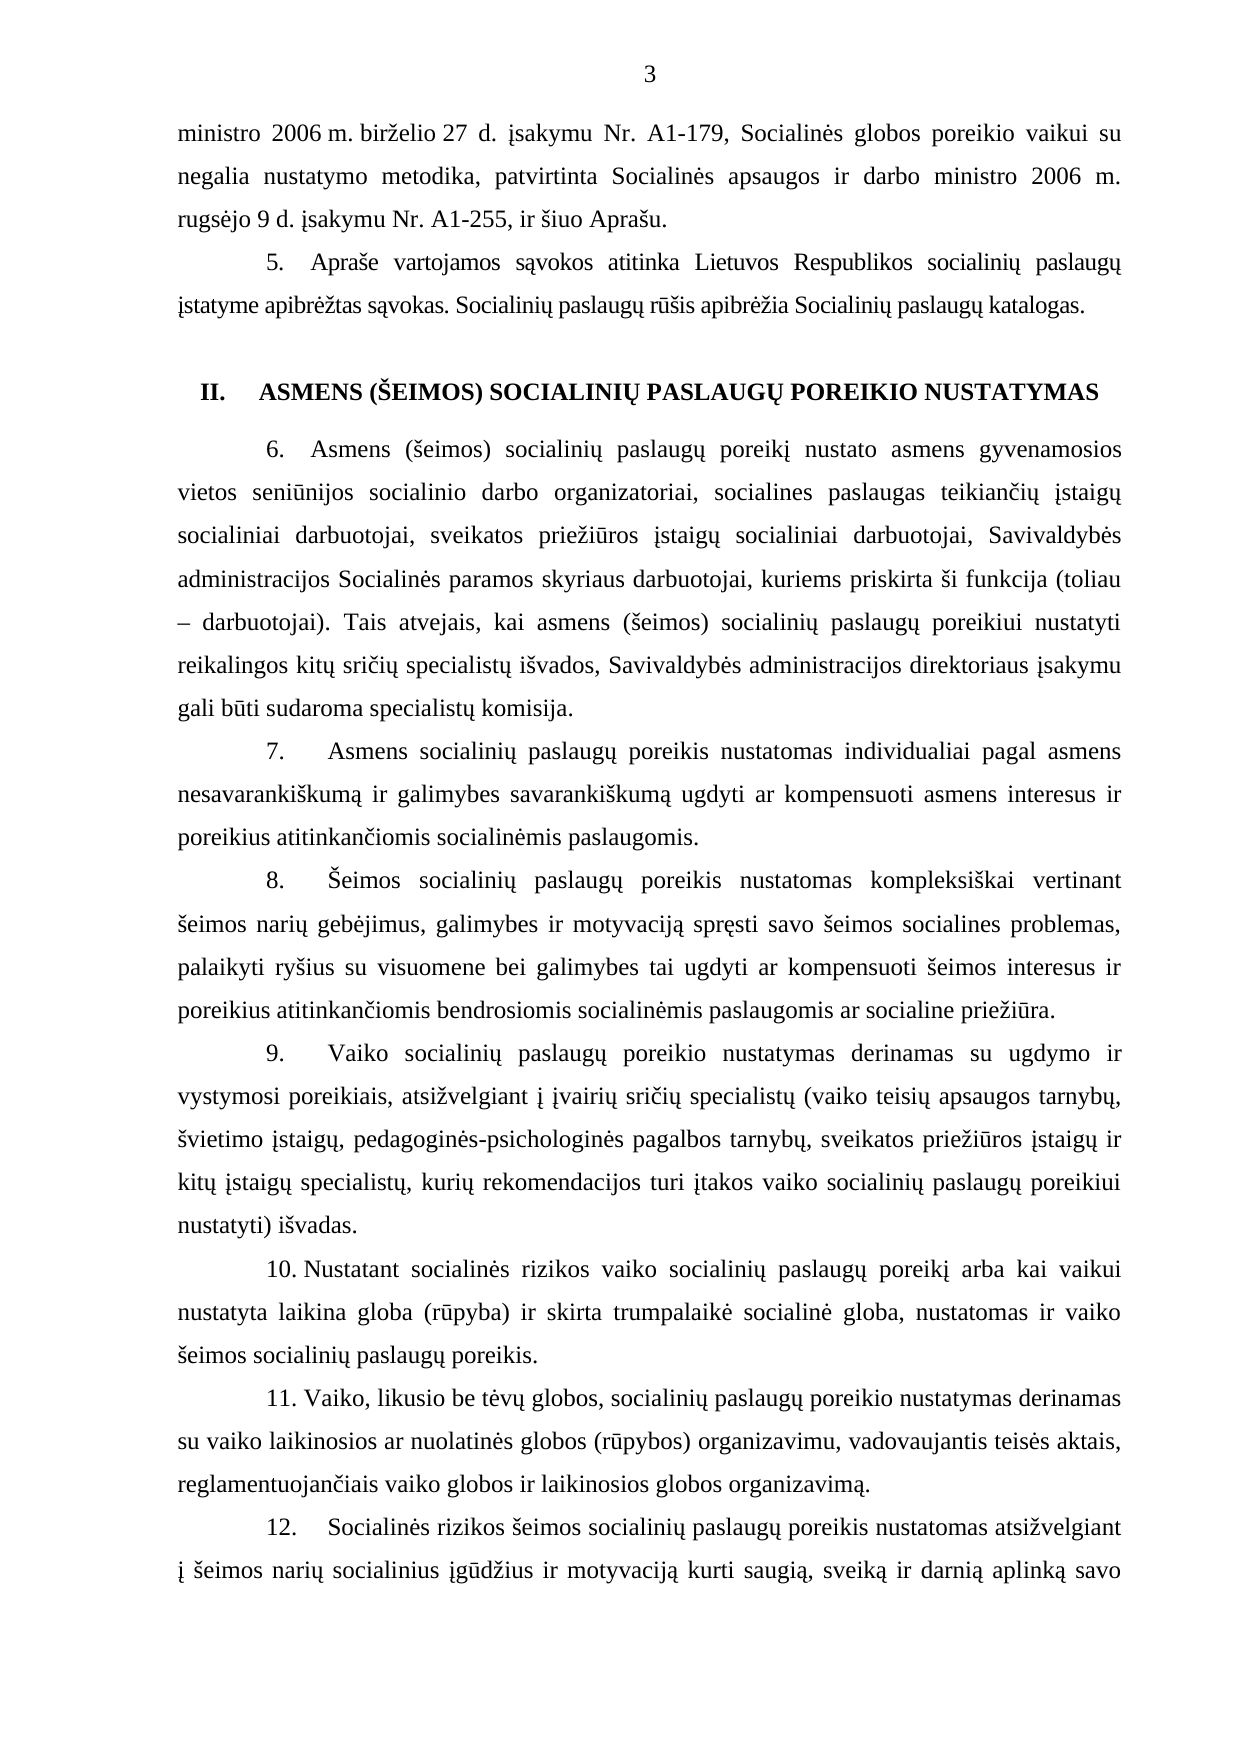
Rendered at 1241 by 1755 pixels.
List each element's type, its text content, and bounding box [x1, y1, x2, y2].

text 10. Nustatant socialinės rizikos vaiko socialinių paslaugų poreikį arba kai vaikui nustatyta laikina globa (rūpyba) ir skirta trumpalaikė socialinė globa, nustatomas ir vaiko šeimos socialinių paslaugų poreikis. [177, 1254, 1122, 1369]
text II. ASMENS (ŠEIMOS) SOCIALINIŲ PASLAUGŲ POREIKIO NUSTATYMAS [177, 377, 1122, 406]
text ministro 2006 m. birželio 27 d. įsakymu Nr. A1-179, Socialinės globos poreikio vaikui su negalia nustatymo metodika, patvirtinta Socialinės apsaugos ir darbo ministro 2006 m. rugsėjo 9 d. įsakymu Nr. A1-255, ir šiuo Aprašu. [177, 118, 1122, 233]
text 11. Vaiko, likusio be tėvų globos, socialinių paslaugų poreikio nustatymas derinamas su vaiko laikinosios ar nuolatinės globos (rūpybos) organizavimu, vadovaujantis teisės aktais, reglamentuojančiais vaiko globos ir laikinosios globos organizavimą. [177, 1383, 1122, 1498]
text 8. Šeimos socialinių paslaugų poreikis nustatomas kompleksiškai vertinant šeimos narių gebėjimus, galimybes ir motyvaciją spręsti savo šeimos socialines problemas, palaikyti ryšius su visuomene bei galimybes tai ugdyti ar kompensuoti šeimos interesus ir poreikius atitinkančiomis bendrosiomis socialinėmis paslaugomis ar socialine priežiūra. [177, 866, 1122, 1024]
text 7. Asmens socialinių paslaugų poreikis nustatomas individualiai pagal asmens nesavarankiškumą ir galimybes savarankiškumą ugdyti ar kompensuoti asmens interesus ir poreikius atitinkančiomis socialinėmis paslaugomis. [177, 736, 1122, 851]
text 5. Apraše vartojamos sąvokos atitinka Lietuvos Respublikos socialinių paslaugų įstatyme apibrėžtas sąvokas. Socialinių paslaugų rūšis apibrėžia Socialinių paslaugų katalogas. [177, 247, 1122, 319]
text 9. Vaiko socialinių paslaugų poreikio nustatymas derinamas su ugdymo ir vystymosi poreikiais, atsižvelgiant į įvairių sričių specialistų (vaiko teisių apsaugos tarnybų, švietimo įstaigų, pedagoginės-psichologinės pagalbos tarnybų, sveikatos priežiūros įstaigų ir kitų įstaigų specialistų, kurių rekomendacijos turi įtakos vaiko socialinių paslaugų poreikiui nustatyti) išvadas. [177, 1038, 1122, 1239]
text 6. Asmens (šeimos) socialinių paslaugų poreikį nustato asmens gyvenamosios vietos seniūnijos socialinio darbo organizatoriai, socialines paslaugas teikiančių įstaigų socialiniai darbuotojai, sveikatos priežiūros įstaigų socialiniai darbuotojai, Savivaldybės administracijos Socialinės paramos skyriaus darbuotojai, kuriems priskirta ši funkcija (toliau – darbuotojai). Tais atvejais, kai asmens (šeimos) socialinių paslaugų poreikiui nustatyti reikalingos kitų sričių specialistų išvados, Savivaldybės administracijos direktoriaus įsakymu gali būti sudaroma specialistų komisija. [177, 434, 1122, 722]
text 12. Socialinės rizikos šeimos socialinių paslaugų poreikis nustatomas atsižvelgiant į šeimos narių socialinius įgūdžius ir motyvaciją kurti saugią, sveiką ir darnią aplinką savo [177, 1512, 1122, 1584]
